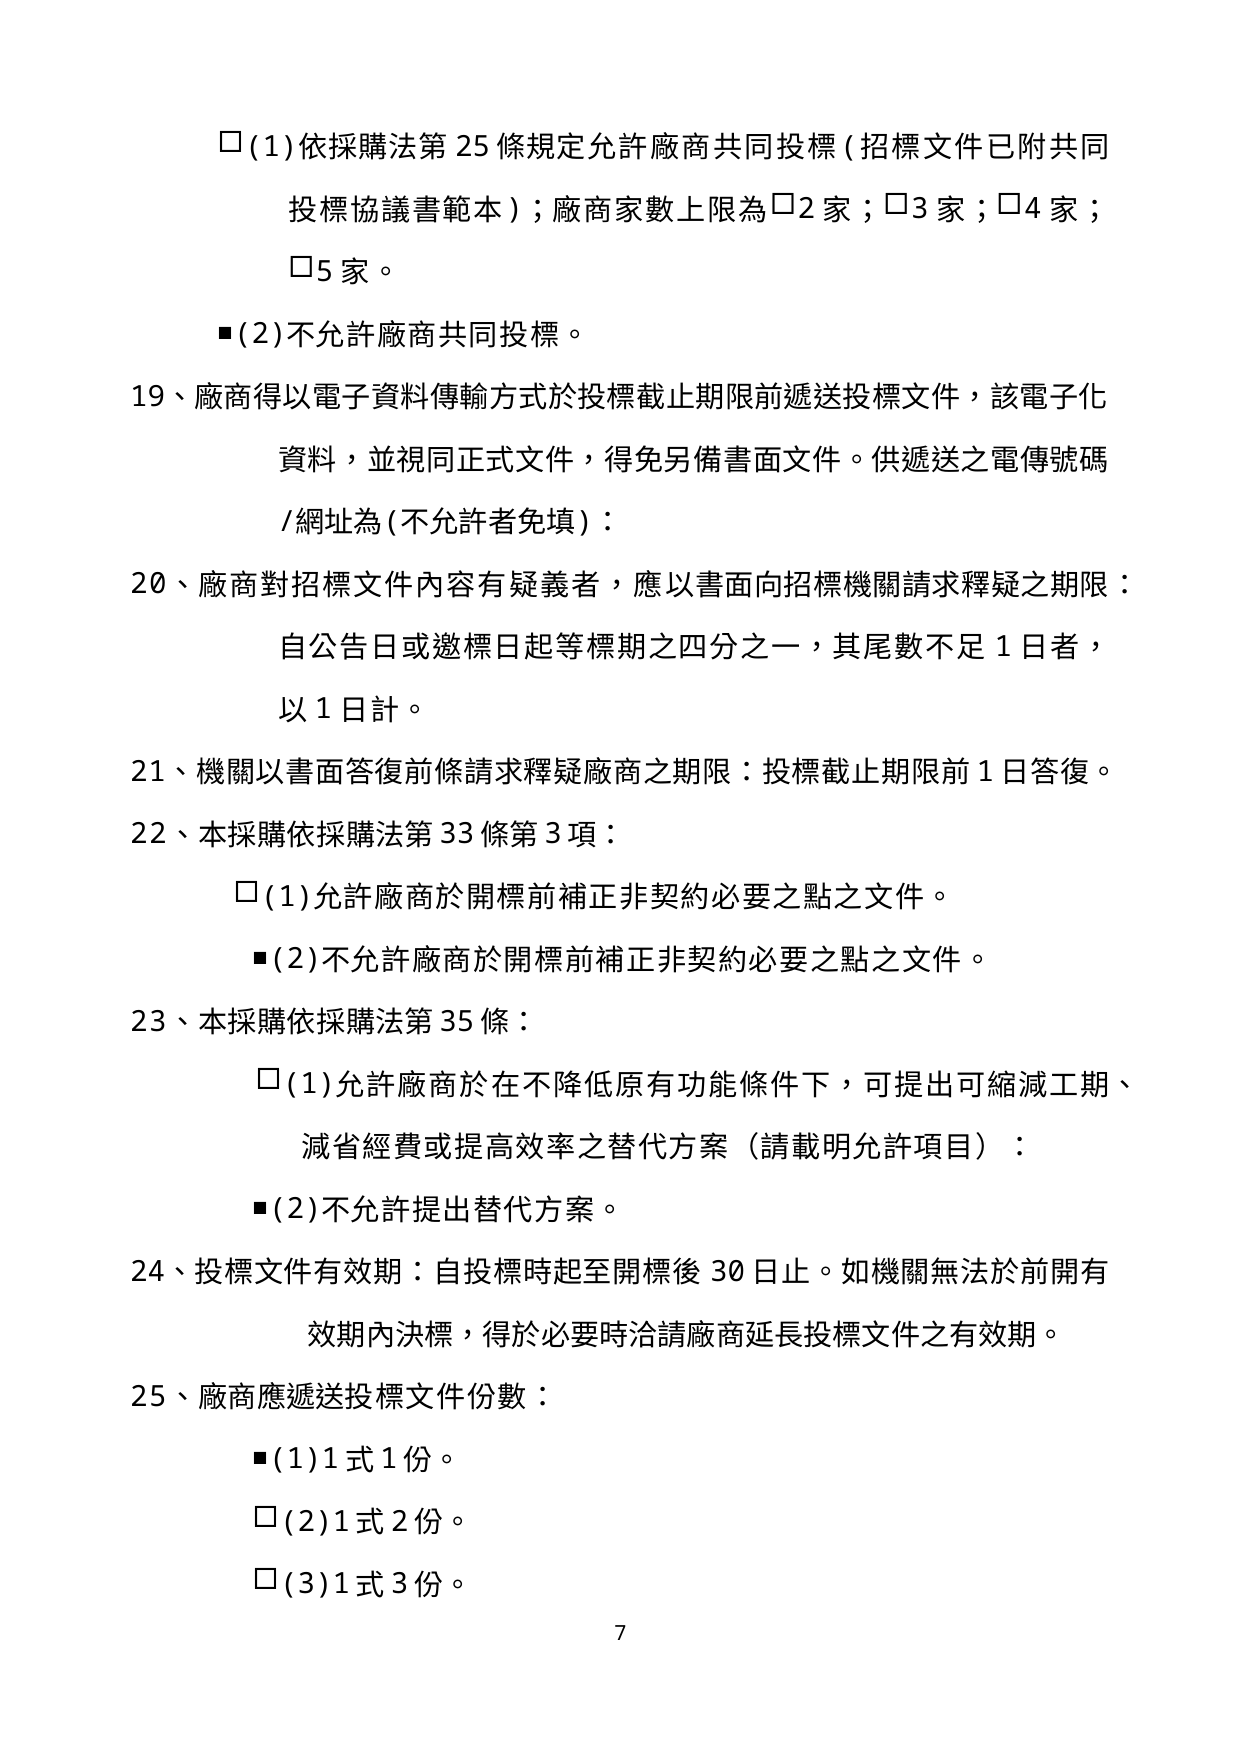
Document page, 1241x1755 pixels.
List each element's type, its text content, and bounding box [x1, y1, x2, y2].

list 機關以書面答復前條請求釋疑廠商之期限：投標截止期限前1日答復。 [130, 728, 1110, 791]
text (1)允許廠商於在不降低原有功能條件下，可提出可縮減工期、減省經費或提高效率之替代方案（請載明允許項目）： [130, 1041, 1110, 1166]
text ■(2)不允許廠商於開標前補正非契約必要之點之文件。 [130, 916, 1110, 978]
list 廠商對招標文件內容有疑義者，應以書面向招標機關請求釋疑之期限：自公告日或邀標日起等標期之四分之一，其尾數不足1日者，以1日計。 [130, 541, 1110, 728]
list 投標文件有效期：自投標時起至開標後30日止。如機關無法於前開有效期內決標，得於必要時洽請廠商延長投標文件之有效期。 [130, 1228, 1110, 1353]
text (1)依採購法第25條規定允許廠商共同投標(招標文件已附共同投標協議書範本)；廠商家數上限為2家；3家；4家；5家。 [217, 103, 1110, 291]
list 本採購依採購法第35條： [130, 978, 1110, 1041]
text ■(1)1式1份。 [130, 1416, 1110, 1478]
list 廠商應遞送投標文件份數： [130, 1353, 1110, 1416]
text (2)1式2份。 [130, 1478, 1110, 1541]
text (3)1式3份。 [130, 1541, 1110, 1603]
list 廠商得以電子資料傳輸方式於投標截止期限前遞送投標文件，該電子化資料，並視同正式文件，得免另備書面文件。供遞送之電傳號碼/網址為(不允許者免填)： [130, 353, 1110, 541]
text ■(2)不允許廠商共同投標。 [217, 291, 1110, 353]
list 本採購依採購法第33條第3項： [130, 791, 1110, 853]
text ■(2)不允許提出替代方案。 [130, 1166, 1110, 1228]
text (1)允許廠商於開標前補正非契約必要之點之文件。 [233, 853, 1110, 916]
